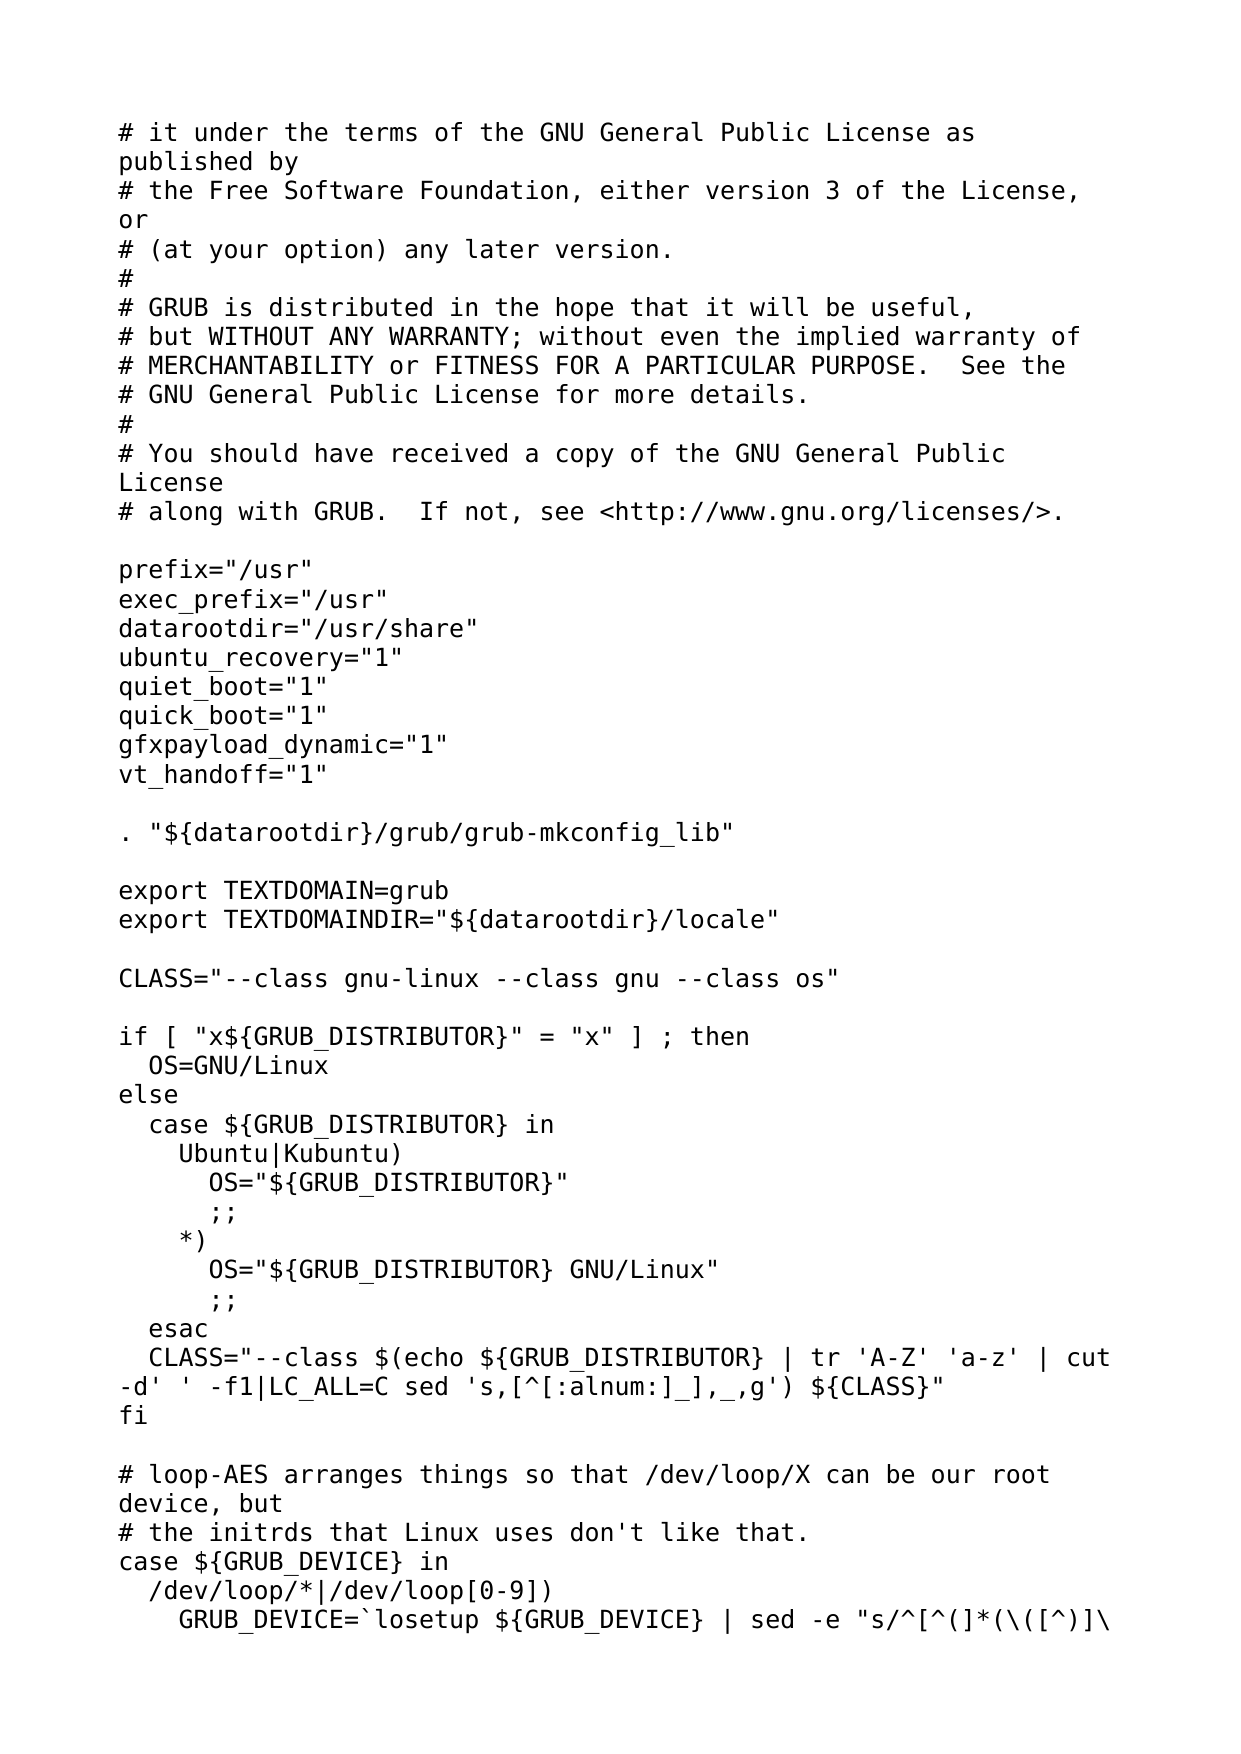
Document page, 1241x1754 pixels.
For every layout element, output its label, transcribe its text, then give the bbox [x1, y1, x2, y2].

text # it under the terms of the GNU General Public License as published by # the Free Software Foundation, either version 3 of the License, or # (at your option) any later version. # # GRUB is distributed in the hope that it will be useful, # but WITHOUT ANY WARRANTY; without even the implied warranty of # MERCHANTABILITY or FITNESS FOR A PARTICULAR PURPOSE. See the # GNU General Public License for more details. # # You should have received a copy of the GNU General Public License # along with GRUB. If not, see <http://www.gnu.org/licenses/>. prefix="/usr" exec_prefix="/usr" datarootdir="/usr/share" ubuntu_recovery="1" quiet_boot="1" quick_boot="1" gfxpayload_dynamic="1" vt_handoff="1" . "${datarootdir}/grub/grub-mkconfig_lib" export TEXTDOMAIN=grub export TEXTDOMAINDIR="${datarootdir}/locale" CLASS="--class gnu-linux --class gnu --class os" if [ "x${GRUB_DISTRIBUTOR}" = "x" ] ; then OS=GNU/Linux else case ${GRUB_DISTRIBUTOR} in Ubuntu|Kubuntu) OS="${GRUB_DISTRIBUTOR}" ;; *) OS="${GRUB_DISTRIBUTOR} GNU/Linux" ;; esac CLASS="--class $(echo ${GRUB_DISTRIBUTOR} | tr 'A-Z' 'a-z' | cut -d' ' -f1|LC_ALL=C sed 's,[^[:alnum:]_],_,g') ${CLASS}" fi # loop-AES arranges things so that /dev/loop/X can be our root device, but # the initrds that Linux uses don't like that. case ${GRUB_DEVICE} in /dev/loop/*|/dev/loop[0-9]) GRUB_DEVICE=`losetup ${GRUB_DEVICE} | sed -e "s/^[^(]*(\([^)]\ [118, 118, 1122, 1635]
